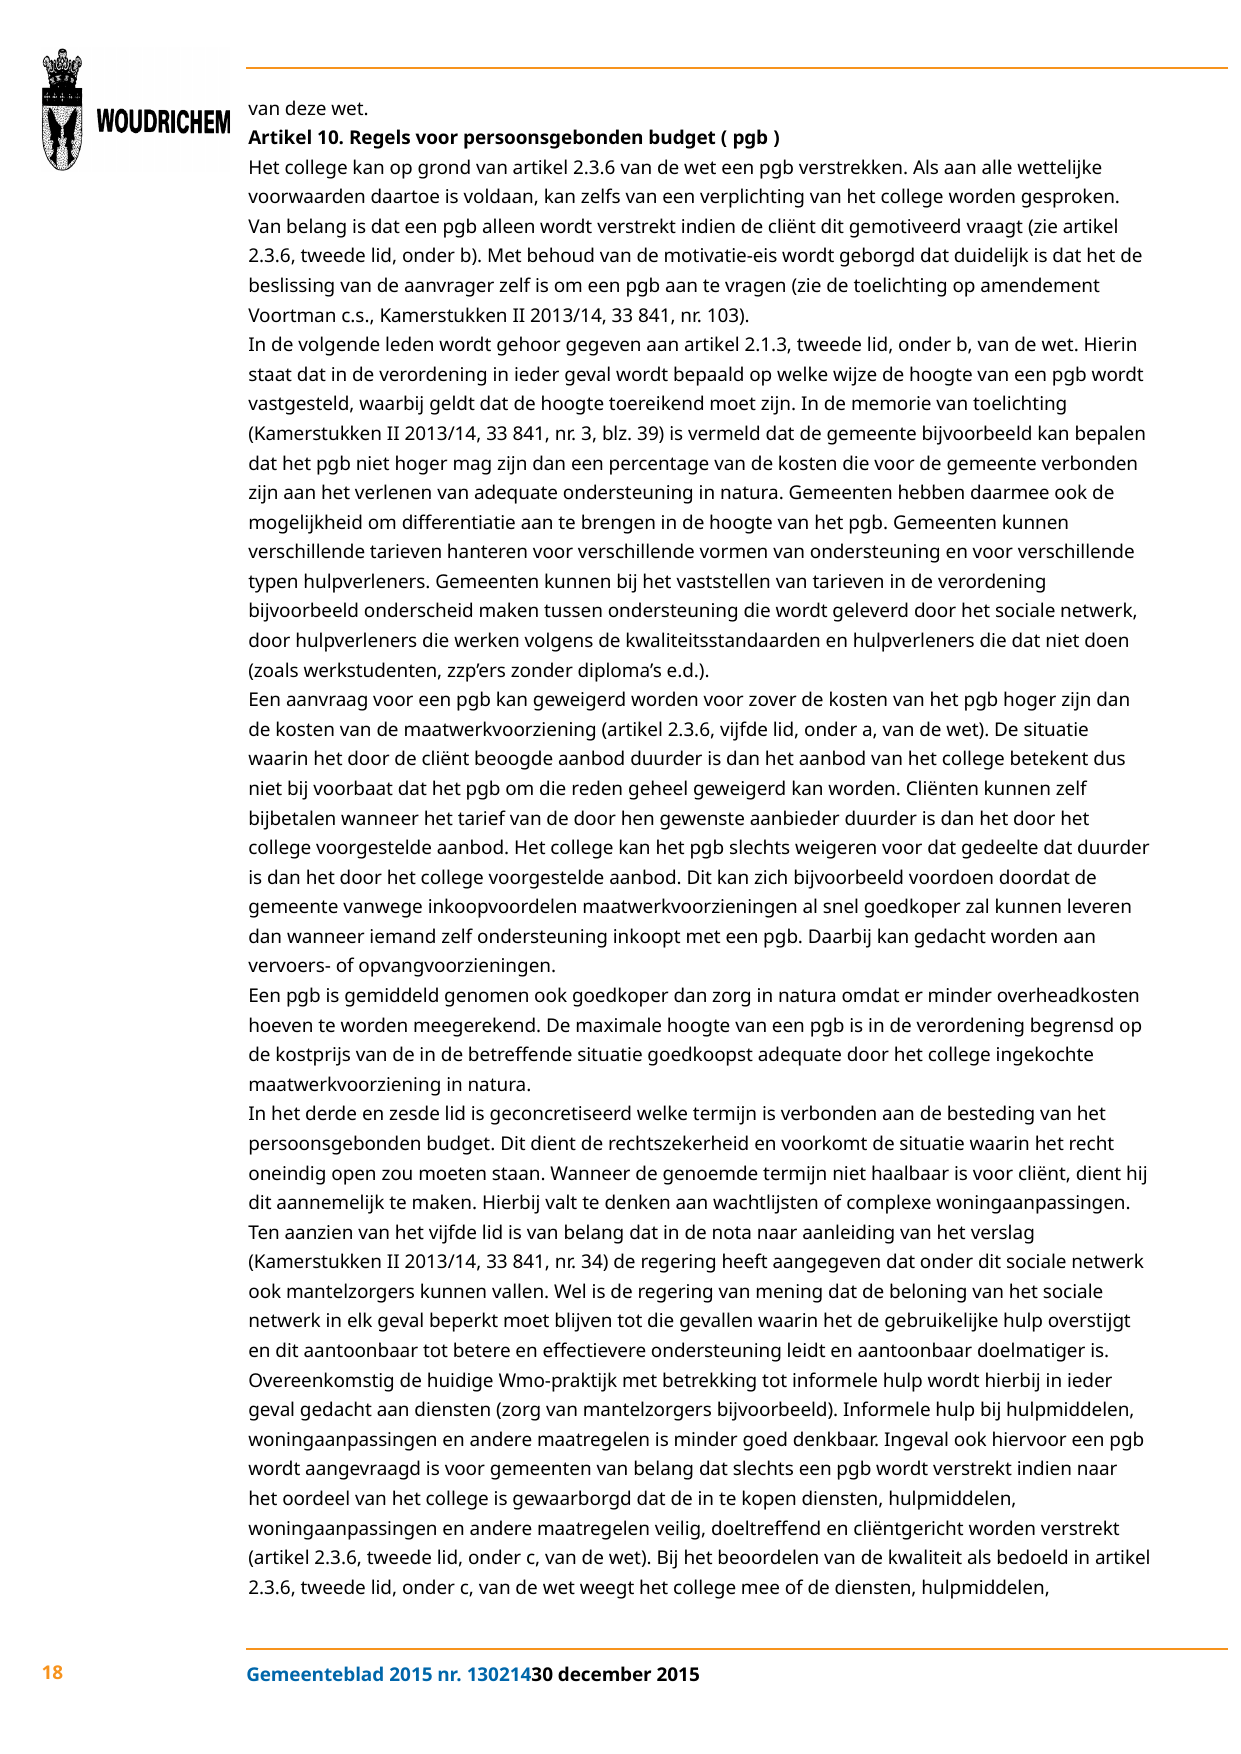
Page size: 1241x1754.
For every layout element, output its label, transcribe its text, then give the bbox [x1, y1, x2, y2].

text Ten aanzien van het vijfde lid is van belang dat in de nota naar aanleiding van het verslag (Kamerstukken II 2013/14, 33 841, nr. 34) de regering heeft aangegeven dat onder dit sociale netwerk ook mantelzorgers kunnen vallen. Wel is de regering van mening dat de beloning van het sociale netwerk in elk geval beperkt moet blijven tot die gevallen waarin het de gebruikelijke hulp overstijgt en dit aantoonbaar tot betere en effectievere ondersteuning leidt en aantoonbaar doelmatiger is. [248, 1219, 1152, 1363]
text Een pgb is gemiddeld genomen ook goedkoper dan zorg in natura omdat er minder overheadkosten hoeven te worden meegerekend. De maximale hoogte van een pgb is in de verordening begrensd op de kostprijs van de in de betreffende situatie goedkoopst adequate door het college ingekochte maatwerkvoorziening in natura. [248, 982, 1152, 1097]
text In de volgende leden wordt gehoor gegeven aan artikel 2.1.3, tweede lid, onder b, van de wet. Hierin staat dat in de verordening in ieder geval wordt bepaald op welke wijze de hoogte van een pgb wordt vastgesteld, waarbij geldt dat de hoogte toereikend moet zijn. In de memorie van toelichting (Kamerstukken II 2013/14, 33 841, nr. 3, blz. 39) is vermeld dat de gemeente bijvoorbeeld kan bepalen dat het pgb niet hoger mag zijn dan een percentage van de kosten die voor de gemeente verbonden zijn aan het verlenen van adequate ondersteuning in natura. Gemeenten hebben daarmee ook de mogelijkheid om differentiatie aan te brengen in de hoogte van het pgb. Gemeenten kunnen verschillende tarieven hanteren voor verschillende vormen van ondersteuning en voor verschillende typen hulpverleners. Gemeenten kunnen bij het vaststellen van tarieven in de verordening bijvoorbeeld onderscheid maken tussen ondersteuning die wordt geleverd door het sociale netwerk, door hulpverleners die werken volgens de kwaliteitsstandaarden en hulpverleners die dat niet doen (zoals werkstudenten, zzp’ers zonder diploma’s e.d.). [248, 331, 1152, 683]
text In het derde en zesde lid is geconcretiseerd welke termijn is verbonden aan de besteding van het persoonsgebonden budget. Dit dient de rechtszekerheid en voorkomt de situatie waarin het recht oneindig open zou moeten staan. Wanneer de genoemde termijn niet haalbaar is voor cliënt, dient hij dit aannemelijk te maken. Hierbij valt te denken aan wachtlijsten of complexe woningaanpassingen. [248, 1101, 1152, 1215]
text Artikel 10. Regels voor persoonsgebonden budget ( pgb ) [248, 124, 1152, 150]
text van deze wet. [248, 95, 1152, 121]
picture [41, 47, 231, 172]
text Een aanvraag voor een pgb kan geweigerd worden voor zover de kosten van het pgb hoger zijn dan de kosten van de maatwerkvoorziening (artikel 2.3.6, vijfde lid, onder a, van de wet). De situatie waarin het door de cliënt beoogde aanbod duurder is dan het aanbod van het college betekent dus niet bij voorbaat dat het pgb om die reden geheel geweigerd kan worden. Cliënten kunnen zelf bijbetalen wanneer het tarief van de door hen gewenste aanbieder duurder is dan het door het college voorgestelde aanbod. Het college kan het pgb slechts weigeren voor dat gedeelte dat duurder is dan het door het college voorgestelde aanbod. Dit kan zich bijvoorbeeld voordoen doordat de gemeente vanwege inkoopvoordelen maatwerkvoorzieningen al snel goedkoper zal kunnen leveren dan wanneer iemand zelf ondersteuning inkoopt met een pgb. Daarbij kan gedacht worden aan vervoers- of opvangvoorzieningen. [248, 686, 1152, 978]
text Het college kan op grond van artikel 2.3.6 van de wet een pgb verstrekken. Als aan alle wettelijke voorwaarden daartoe is voldaan, kan zelfs van een verplichting van het college worden gesproken. Van belang is dat een pgb alleen wordt verstrekt indien de cliënt dit gemotiveerd vraagt (zie artikel 2.3.6, tweede lid, onder b). Met behoud van de motivatie-eis wordt geborgd dat duidelijk is dat het de beslissing van de aanvrager zelf is om een pgb aan te vragen (zie de toelichting op amendement Voortman c.s., Kamerstukken II 2013/14, 33 841, nr. 103). [248, 154, 1152, 328]
text Overeenkomstig de huidige Wmo-praktijk met betrekking tot informele hulp wordt hierbij in ieder geval gedacht aan diensten (zorg van mantelzorgers bijvoorbeeld). Informele hulp bij hulpmiddelen, woningaanpassingen en andere maatregelen is minder goed denkbaar. Ingeval ook hiervoor een pgb wordt aangevraagd is voor gemeenten van belang dat slechts een pgb wordt verstrekt indien naar het oordeel van het college is gewaarborgd dat de in te kopen diensten, hulpmiddelen, woningaanpassingen en andere maatregelen veilig, doeltreffend en cliëntgericht worden verstrekt (artikel 2.3.6, tweede lid, onder c, van de wet). Bij het beoordelen van de kwaliteit als bedoeld in artikel 2.3.6, tweede lid, onder c, van de wet weegt het college mee of de diensten, hulpmiddelen, [248, 1367, 1152, 1600]
